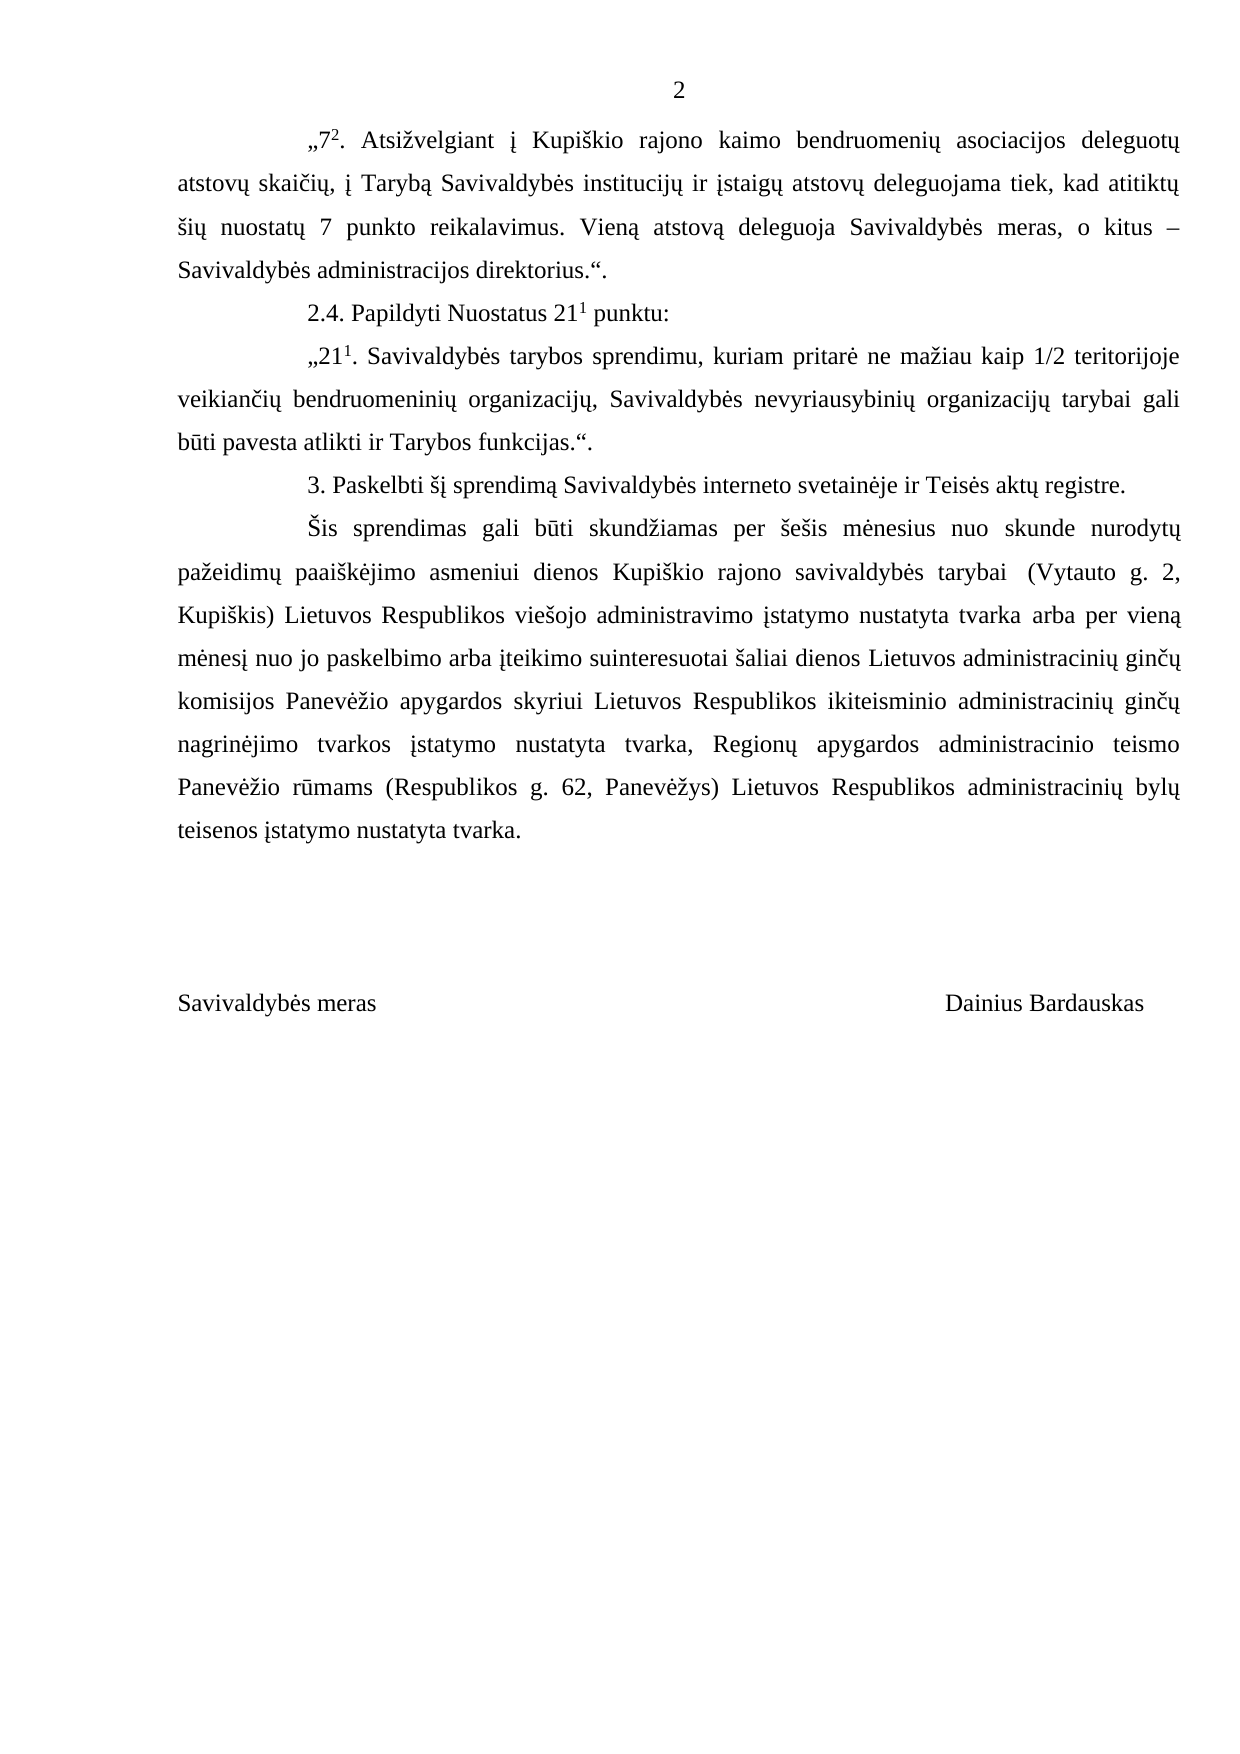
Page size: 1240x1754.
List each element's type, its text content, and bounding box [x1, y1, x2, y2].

text Savivaldybės meras Dainius Bardauskas [177, 988, 1181, 1017]
text „211. Savivaldybės tarybos sprendimu, kuriam pritarė ne mažiau kaip 1/2 teritorijoje veikiančių bendruomeninių organizacijų, Savivaldybės nevyriausybinių organizacijų tarybai gali būti pavesta atlikti ir Tarybos funkcijas.“. [177, 341, 1181, 456]
text Šis sprendimas gali būti skundžiamas per šešis mėnesius nuo skunde nurodytų pažeidimų paaiškėjimo asmeniui dienos Kupiškio rajono savivaldybės tarybai (Vytauto g. 2, Kupiškis) Lietuvos Respublikos viešojo administravimo įstatymo nustatyta tvarka arba per vieną mėnesį nuo jo paskelbimo arba įteikimo suinteresuotai šaliai dienos Lietuvos administracinių ginčų komisijos Panevėžio apygardos skyriui Lietuvos Respublikos ikiteisminio administracinių ginčų nagrinėjimo tvarkos įstatymo nustatyta tvarka, Regionų apygardos administracinio teismo Panevėžio rūmams (Respublikos g. 62, Panevėžys) Lietuvos Respublikos administracinių bylų teisenos įstatymo nustatyta tvarka. [177, 513, 1181, 844]
text 2.4. Papildyti Nuostatus 211 punktu: [177, 298, 1181, 327]
text 3. Paskelbti šį sprendimą Savivaldybės interneto svetainėje ir Teisės aktų registre. [177, 470, 1181, 499]
text „72. Atsižvelgiant į Kupiškio rajono kaimo bendruomenių asociacijos deleguotų atstovų skaičių, į Tarybą Savivaldybės institucijų ir įstaigų atstovų deleguojama tiek, kad atitiktų šių nuostatų 7 punkto reikalavimus. Vieną atstovą deleguoja Savivaldybės meras, o kitus – Savivaldybės administracijos direktorius.“. [177, 125, 1181, 283]
